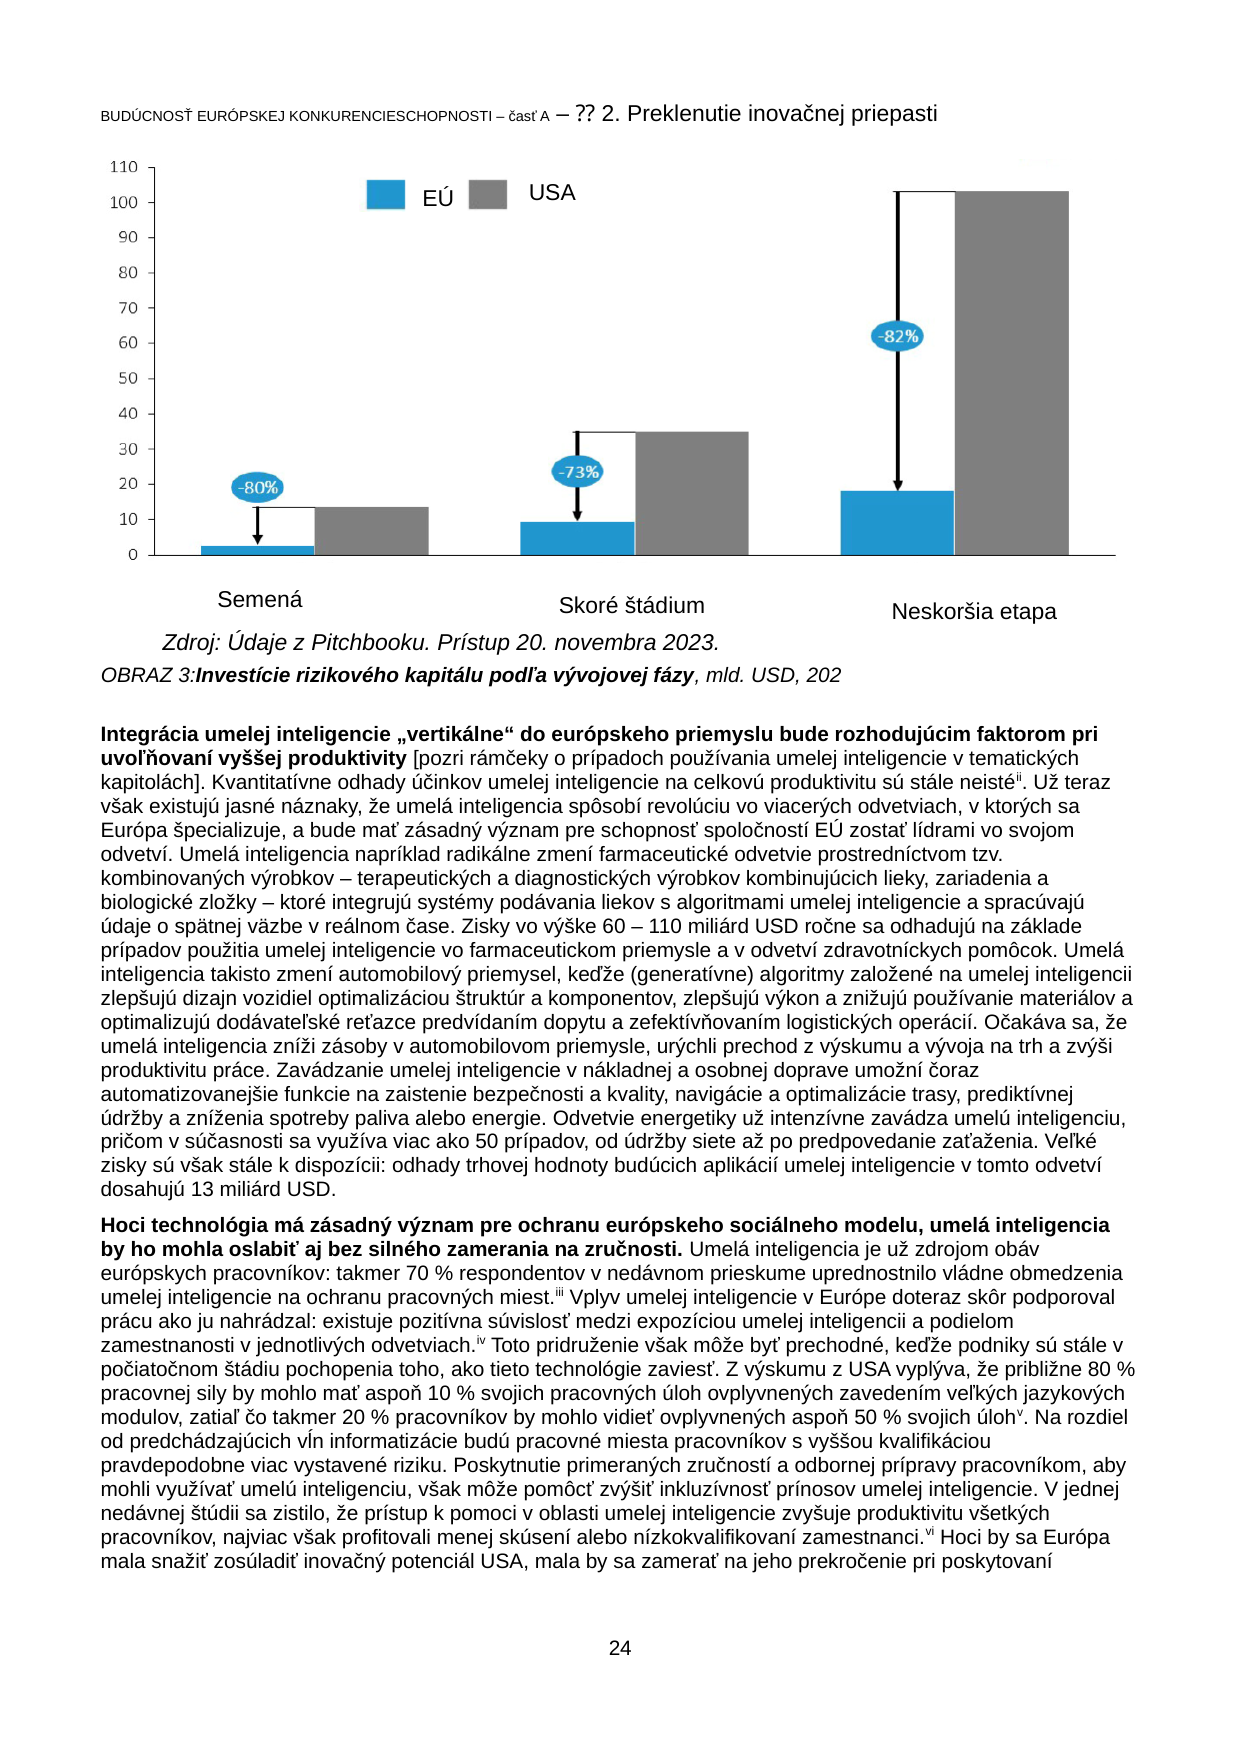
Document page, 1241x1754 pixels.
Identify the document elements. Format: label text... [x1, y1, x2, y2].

text Hoci technológia má zásadný význam pre ochranu európskeho sociálneho modelu, umelá inteligencia by ho mohla oslabiť aj bez silného zamerania na zručnosti. Umelá inteligencia je už zdrojom obáv európskych pracovníkov: takmer 70 % respondentov v nedávnom prieskume uprednostnilo vládne obmedzenia umelej inteligencie na ochranu pracovných miest. Vplyv umelej inteligencie v Európe doteraz skôr podporoval prácu ako ju nahrádzal: existuje pozitívna súvislosť medzi expozíciou umelej inteligencii a podielom zamestnanosti v jednotlivých odvetviach. Toto pridruženie však môže byť prechodné, keďže podniky sú stále v počiatočnom štádiu pochopenia toho, ako tieto technológie zaviesť. Z výskumu z USA vyplýva, že približne 80 % pracovnej sily by mohlo mať aspoň 10 % svojich pracovných úloh ovplyvnených zavedením veľkých jazykových modulov, zatiaľ čo takmer 20 % pracovníkov by mohlo vidieť ovplyvnených aspoň 50 % svojich úloh. Na rozdiel od predchádzajúcich vĺn informatizácie budú pracovné miesta pracovníkov s vyššou kvalifikáciou pravdepodobne viac vystavené riziku. Poskytnutie primeraných zručností a odbornej prípravy pracovníkom, aby mohli využívať umelú inteligenciu, však môže pomôcť zvýšiť inkluzívnosť prínosov umelej inteligencie. V jednej nedávnej štúdii sa zistilo, že prístup k pomoci v oblasti umelej inteligencie zvyšuje produktivitu všetkých pracovníkov, najviac však profitovali menej skúsení alebo nízkokvalifikovaní zamestnanci. Hoci by sa Európa mala snažiť zosúladiť inovačný potenciál USA, mala by sa zamerať na jeho prekročenie pri poskytovaní [100, 1213, 1140, 1572]
text Integrácia umelej inteligencie „vertikálne“ do európskeho priemyslu bude rozhodujúcim faktorom pri uvoľňovaní vyššej produktivity [pozri rámčeky o prípadoch používania umelej inteligencie v tematických kapitolách]. Kvantitatívne odhady účinkov umelej inteligencie na celkovú produktivitu sú stále neisté. Už teraz však existujú jasné náznaky, že umelá inteligencia spôsobí revolúciu vo viacerých odvetviach, v ktorých sa Európa špecializuje, a bude mať zásadný význam pre schopnosť spoločností EÚ zostať lídrami vo svojom odvetví. Umelá inteligencia napríklad radikálne zmení farmaceutické odvetvie prostredníctvom tzv. kombinovaných výrobkov – terapeutických a diagnostických výrobkov kombinujúcich lieky, zariadenia a biologické zložky – ktoré integrujú systémy podávania liekov s algoritmami umelej inteligencie a spracúvajú údaje o spätnej väzbe v reálnom čase. Zisky vo výške 60 – 110 miliárd USD ročne sa odhadujú na základe prípadov použitia umelej inteligencie vo farmaceutickom priemysle a v odvetví zdravotníckych pomôcok. Umelá inteligencia takisto zmení automobilový priemysel, keďže (generatívne) algoritmy založené na umelej inteligencii zlepšujú dizajn vozidiel optimalizáciou štruktúr a komponentov, zlepšujú výkon a znižujú používanie materiálov a optimalizujú dodávateľské reťazce predvídaním dopytu a zefektívňovaním logistických operácií. Očakáva sa, že umelá inteligencia zníži zásoby v automobilovom priemysle, urýchli prechod z výskumu a vývoja na trh a zvýši produktivitu práce. Zavádzanie umelej inteligencie v nákladnej a osobnej doprave umožní čoraz automatizovanejšie funkcie na zaistenie bezpečnosti a kvality, navigácie a optimalizácie trasy, prediktívnej údržby a zníženia spotreby paliva alebo energie. Odvetvie energetiky už intenzívne zavádza umelú inteligenciu, pričom v súčasnosti sa využíva viac ako 50 prípadov, od údržby siete až po predpovedanie zaťaženia. Veľké zisky sú však stále k dispozícii: odhady trhovej hodnoty budúcich aplikácií umelej inteligencie v tomto odvetví dosahujú 13 miliárd USD. [100, 722, 1140, 1201]
picture [100, 159, 1117, 563]
text OBRAZ 3:Investície rizikového kapitálu podľa vývojovej fázy, mld. USD, 202 [101, 563, 1116, 686]
